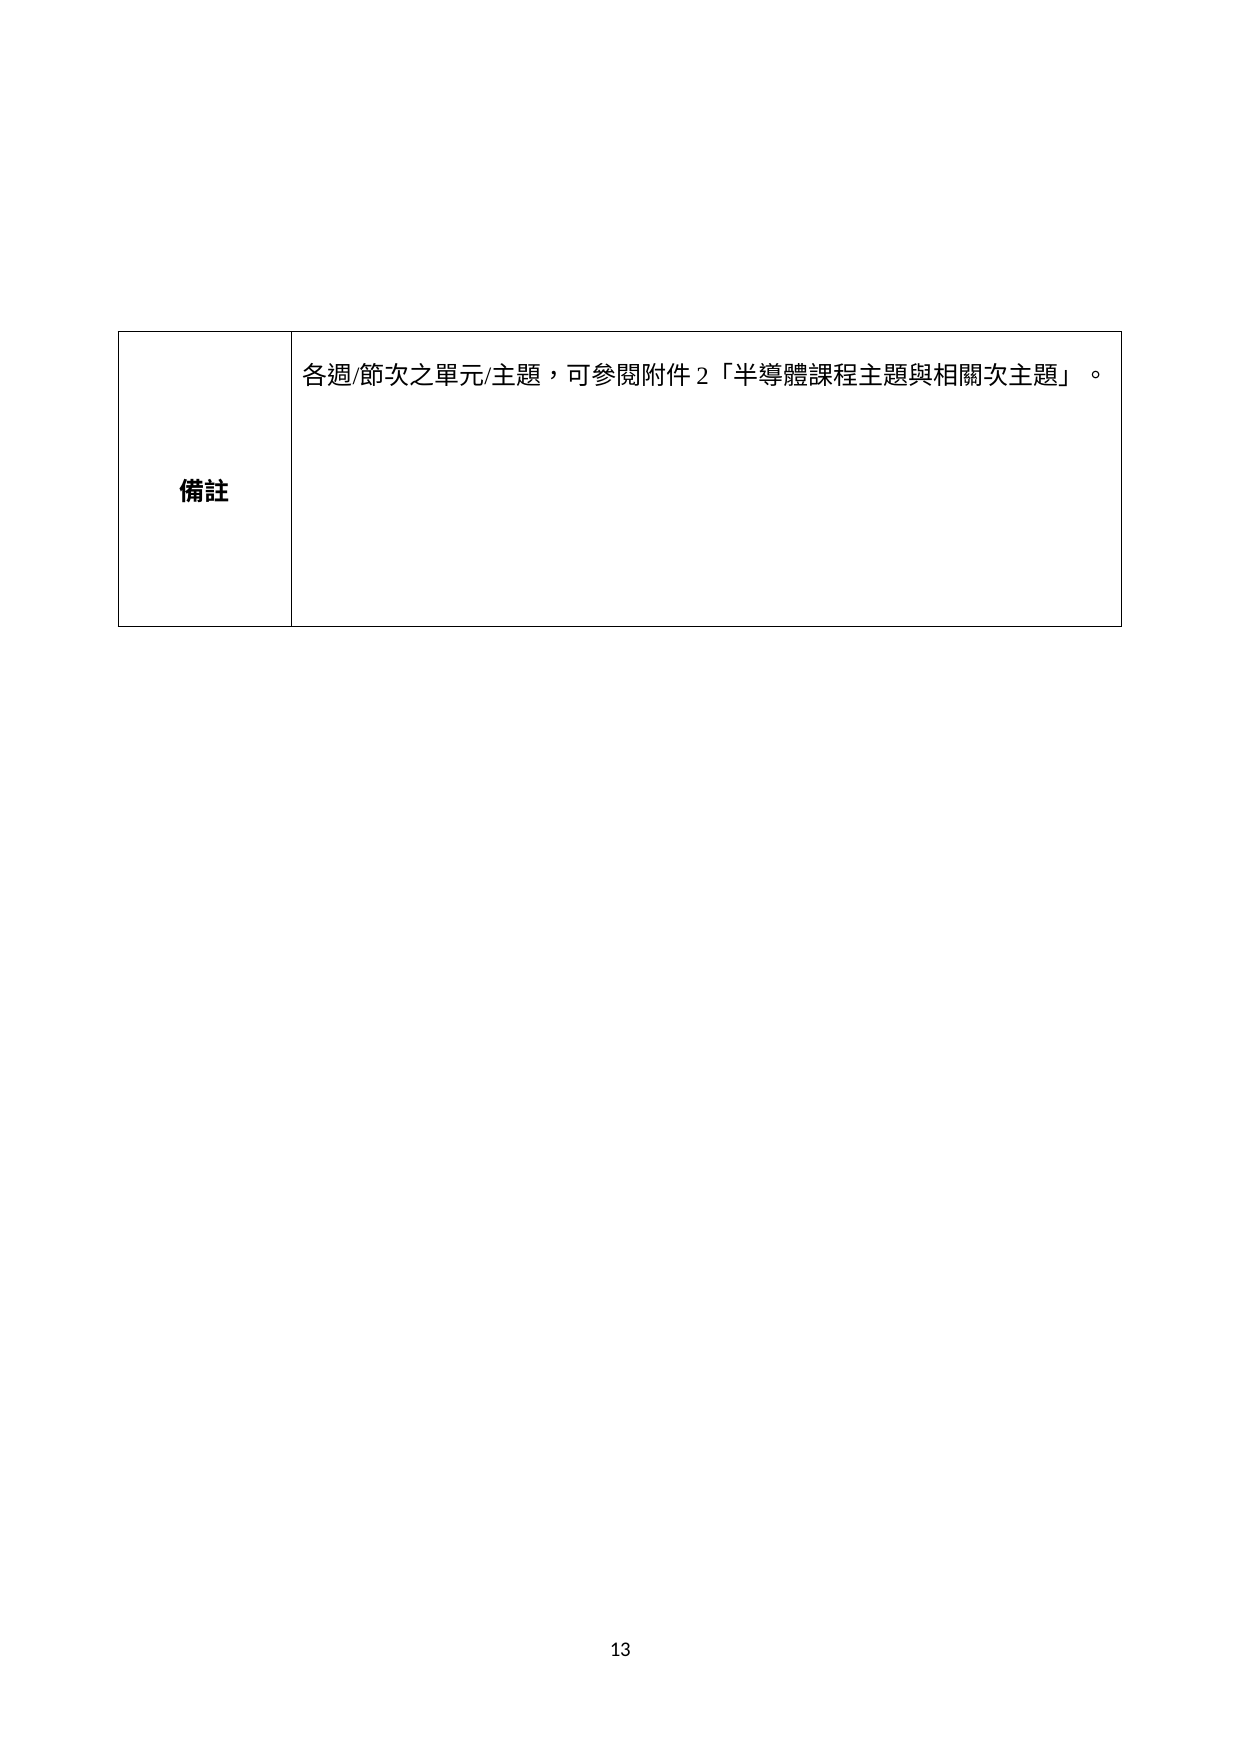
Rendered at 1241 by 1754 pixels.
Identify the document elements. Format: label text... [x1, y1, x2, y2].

table_cell 備註 [119, 332, 291, 626]
table_cell 各週/節次之單元/主題，可參閱附件2「半導體課程主題與相關次主題」。 [292, 332, 1121, 626]
